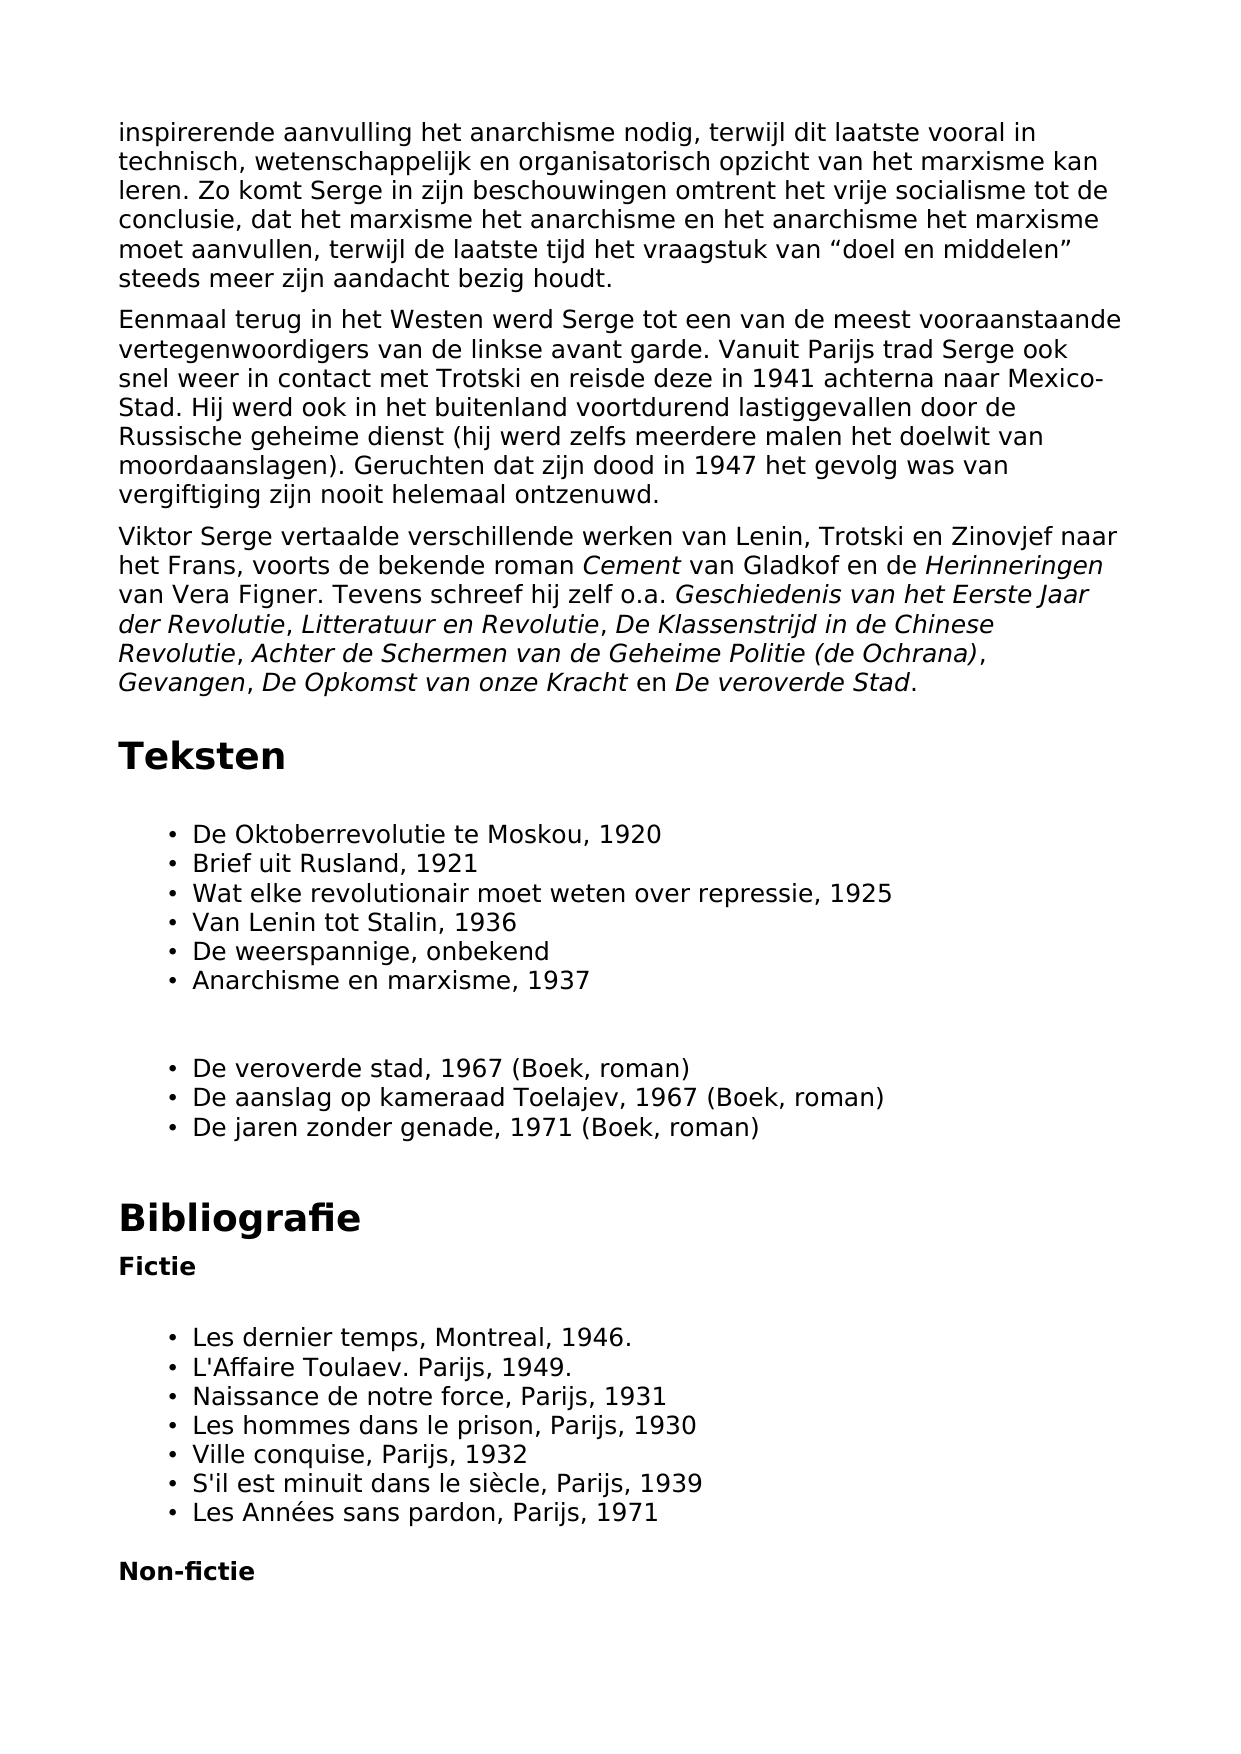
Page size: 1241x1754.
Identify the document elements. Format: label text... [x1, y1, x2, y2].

list Naissance de notre force, Parijs, 1931 [177, 1382, 1122, 1411]
list De veroverde stad, 1967 (Boek, roman) [177, 1054, 1122, 1083]
subtitle Bibliografie [118, 1196, 1122, 1240]
text Viktor Serge vertaalde verschillende werken van Lenin, Trotski en Zinovjef naar het Frans, voorts de bekende roman Cement van Gladkof en de Herinneringen van Vera Figner. Tevens schreef hij zelf o.a. Geschiedenis van het Eerste Jaar der Revolutie, Litteratuur en Revolutie, De Klassenstrijd in de Chinese Revolutie, Achter de Schermen van de Geheime Politie (de Ochrana), Gevangen, De Opkomst van onze Kracht en De veroverde Stad. [118, 522, 1122, 697]
subtitle Teksten [118, 735, 1122, 778]
text inspirerende aanvulling het anarchisme nodig, terwijl dit laatste vooral in technisch, wetenschappelijk en organisatorisch opzicht van het marxisme kan leren. Zo komt Serge in zijn beschouwingen omtrent het vrije socialisme tot de conclusie, dat het marxisme het anarchisme en het anarchisme het marxisme moet aanvullen, terwijl de laatste tijd het vraagstuk van “doel en middelen” steeds meer zijn aandacht bezig houdt. [118, 118, 1122, 293]
list De weerspannige, onbekend [177, 937, 1122, 966]
list De jaren zonder genade, 1971 (Boek, roman) [177, 1113, 1122, 1142]
list Van Lenin tot Stalin, 1936 [177, 908, 1122, 937]
text Non-fictie [118, 1557, 1122, 1586]
list L'Affaire Toulaev. Parijs, 1949. [177, 1353, 1122, 1382]
list De aanslag op kameraad Toelajev, 1967 (Boek, roman) [177, 1083, 1122, 1113]
list S'il est minuit dans le siècle, Parijs, 1939 [177, 1469, 1122, 1499]
list Anarchisme en marxisme, 1937 [177, 966, 1122, 995]
list Brief uit Rusland, 1921 [177, 849, 1122, 879]
text Eenmaal terug in het Westen werd Serge tot een van de meest vooraanstaande vertegenwoordigers van de linkse avant garde. Vanuit Parijs trad Serge ook snel weer in contact met Trotski en reisde deze in 1941 achterna naar Mexico-Stad. Hij werd ook in het buitenland voortdurend lastiggevallen door de Russische geheime dienst (hij werd zelfs meerdere malen het doelwit van moordaanslagen). Geruchten dat zijn dood in 1947 het gevolg was van vergiftiging zijn nooit helemaal ontzenuwd. [118, 306, 1122, 510]
list Les dernier temps, Montreal, 1946. [177, 1324, 1122, 1353]
list Les hommes dans le prison, Parijs, 1930 [177, 1411, 1122, 1440]
list Les Années sans pardon, Parijs, 1971 [177, 1499, 1122, 1528]
list De Oktoberrevolutie te Moskou, 1920 [177, 820, 1122, 849]
list Ville conquise, Parijs, 1932 [177, 1440, 1122, 1469]
list Wat elke revolutionair moet weten over repressie, 1925 [177, 879, 1122, 908]
text Fictie [118, 1252, 1122, 1282]
